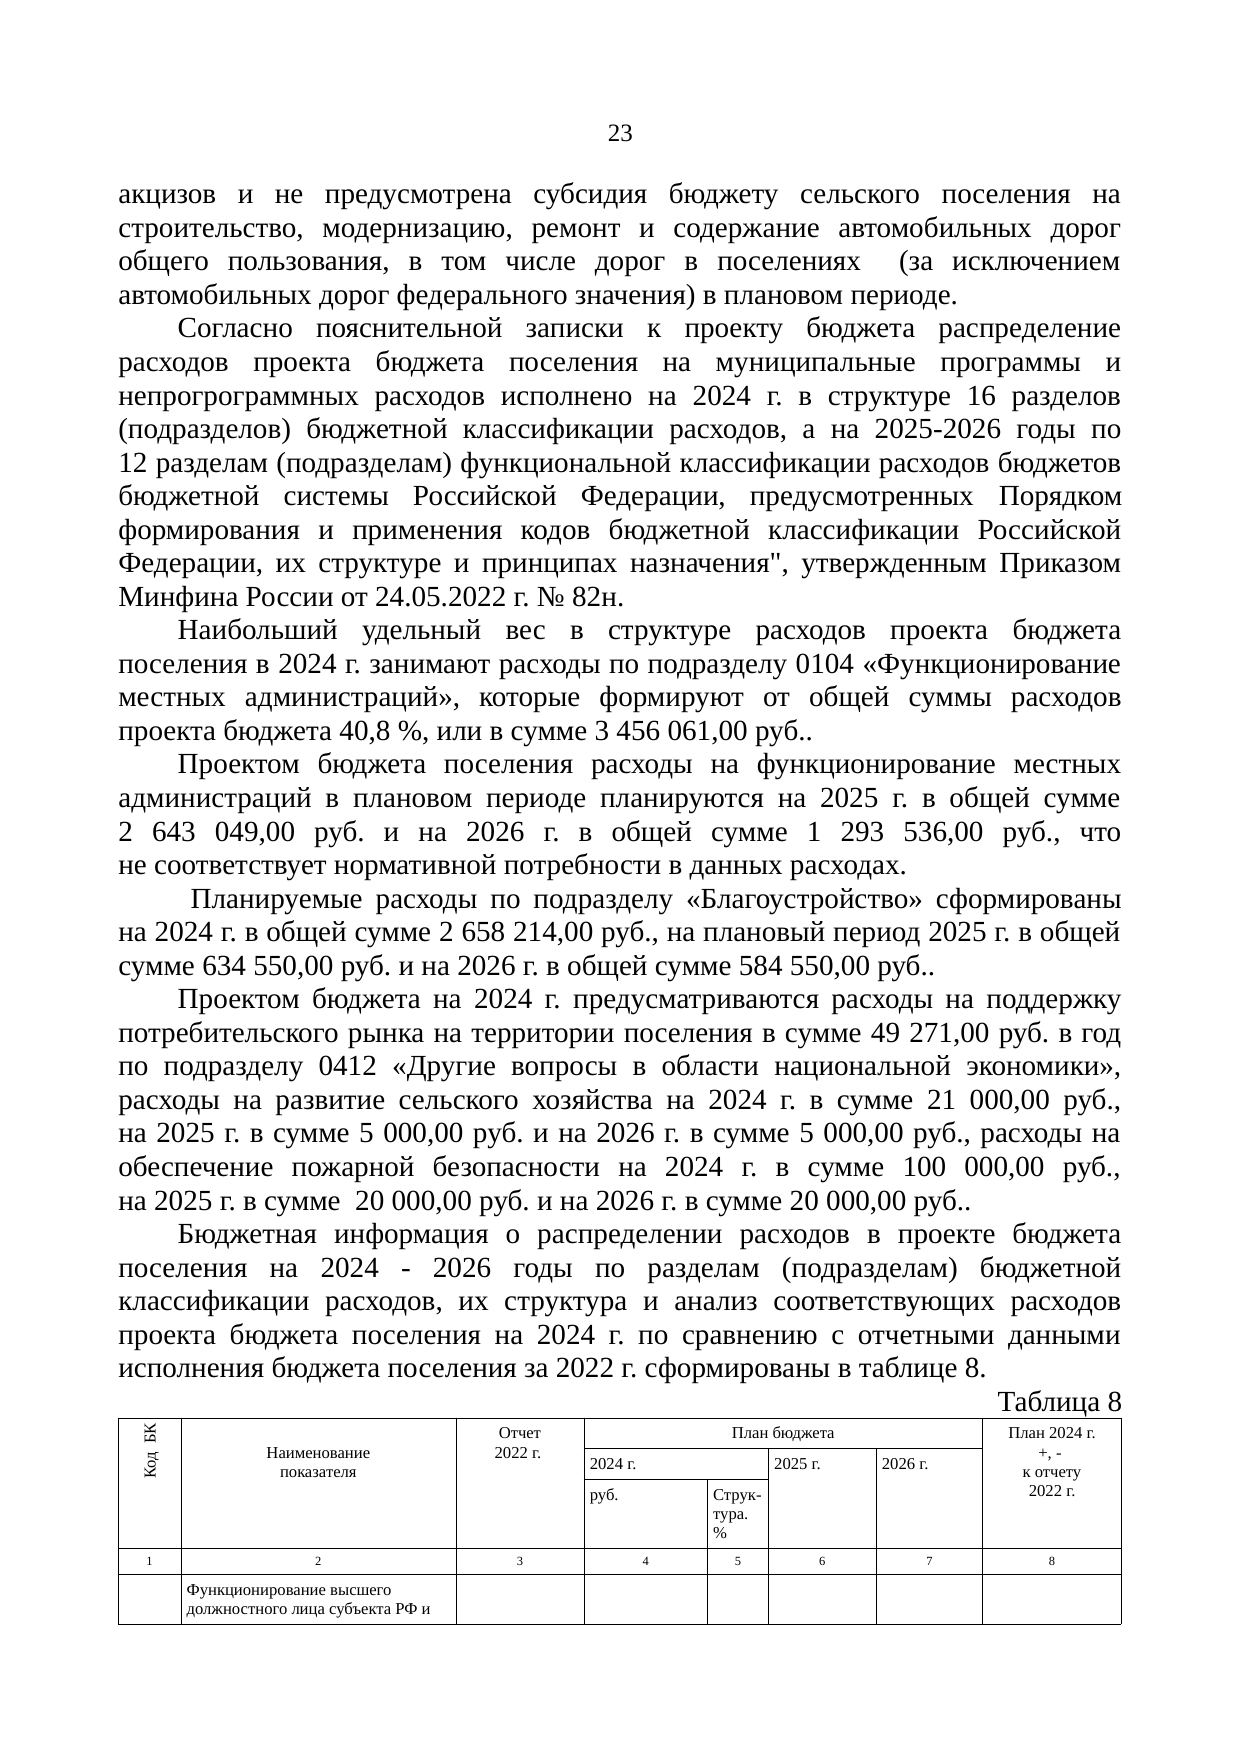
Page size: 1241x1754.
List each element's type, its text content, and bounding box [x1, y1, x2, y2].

table_cell руб. [585, 1480, 707, 1548]
table_header Отчет 2022 г. [457, 1419, 584, 1548]
table_cell [457, 1575, 584, 1624]
table_cell [983, 1575, 1121, 1624]
table_cell 2024 г. [585, 1449, 768, 1479]
text Таблица 8 [118, 1384, 1122, 1417]
table_cell 5 [708, 1549, 768, 1574]
table_cell [769, 1575, 876, 1624]
table_cell 7 [877, 1549, 982, 1574]
table_cell [877, 1575, 982, 1624]
table_cell 2025 г. [769, 1449, 876, 1548]
text акцизов и не предусмотрена субсидия бюджету сельского поселения на строительство, модернизацию, ремонт и содержание автомобильных дорог общего пользования, в том числе дорог в поселениях (за исключением автомобильных дорог федерального значения) в плановом периоде. [118, 176, 1122, 311]
table_cell Струк-тура. % [708, 1480, 768, 1548]
table_cell [708, 1575, 768, 1624]
table_header Наименование показателя [182, 1419, 456, 1548]
text Проектом бюджета поселения расходы на функционирование местных администраций в плановом периоде планируются на 2025 г. в общей сумме 2 643 049,00 руб. и на 2026 г. в общей сумме 1 293 536,00 руб., что не соответствует нормативной потребности в данных расходах. [118, 747, 1122, 881]
table_header Код БК [119, 1419, 181, 1548]
table_cell [119, 1575, 181, 1624]
table_cell 2 [182, 1549, 456, 1574]
table_cell 6 [769, 1549, 876, 1574]
text Проектом бюджета на 2024 г. предусматриваются расходы на поддержку потребительского рынка на территории поселения в сумме 49 271,00 руб. в год по подразделу 0412 «Другие вопросы в области национальной экономики», расходы на развитие сельского хозяйства на 2024 г. в сумме 21 000,00 руб., на 2025 г. в сумме 5 000,00 руб. и на 2026 г. в сумме 5 000,00 руб., расходы на обеспечение пожарной безопасности на 2024 г. в сумме 100 000,00 руб., на 2025 г. в сумме 20 000,00 руб. и на 2026 г. в сумме 20 000,00 руб.. [118, 981, 1122, 1216]
table_cell 2026 г. [877, 1449, 982, 1548]
table_cell 1 [119, 1549, 181, 1574]
table_cell 3 [457, 1549, 584, 1574]
text Бюджетная информация о распределении расходов в проекте бюджета поселения на 2024 - 2026 годы по разделам (подразделам) бюджетной классификации расходов, их структура и анализ соответствующих расходов проекта бюджета поселения на 2024 г. по сравнению с отчетными данными исполнения бюджета поселения за 2022 г. сформированы в таблице 8. [118, 1216, 1122, 1384]
table_cell 4 [585, 1549, 707, 1574]
table_cell Функционирование высшего должностного лица субъекта РФ и [182, 1575, 456, 1624]
table_cell 8 [983, 1549, 1121, 1574]
table_cell [585, 1575, 707, 1624]
text Планируемые расходы по подразделу «Благоустройство» сформированы на 2024 г. в общей сумме 2 658 214,00 руб., на плановый период 2025 г. в общей сумме 634 550,00 руб. и на 2026 г. в общей сумме 584 550,00 руб.. [118, 881, 1122, 981]
table_header План бюджета [585, 1419, 982, 1448]
text Согласно пояснительной записки к проекту бюджета распределение расходов проекта бюджета поселения на муниципальные программы и непрогрограммных расходов исполнено на 2024 г. в структуре 16 разделов (подразделов) бюджетной классификации расходов, а на 2025-2026 годы по 12 разделам (подразделам) функциональной классификации расходов бюджетов бюджетной системы Российской Федерации, предусмотренных Порядком формирования и применения кодов бюджетной классификации Российской Федерации, их структуре и принципах назначения", утвержденным Приказом Минфина России от 24.05.2022 г. № 82н. [118, 311, 1122, 612]
text Наибольший удельный вес в структуре расходов проекта бюджета поселения в 2024 г. занимают расходы по подразделу 0104 «Функционирование местных администраций», которые формируют от общей суммы расходов проекта бюджета 40,8 %, или в сумме 3 456 061,00 руб.. [118, 612, 1122, 747]
table_header План 2024 г. +, - к отчету 2022 г. [983, 1419, 1121, 1548]
